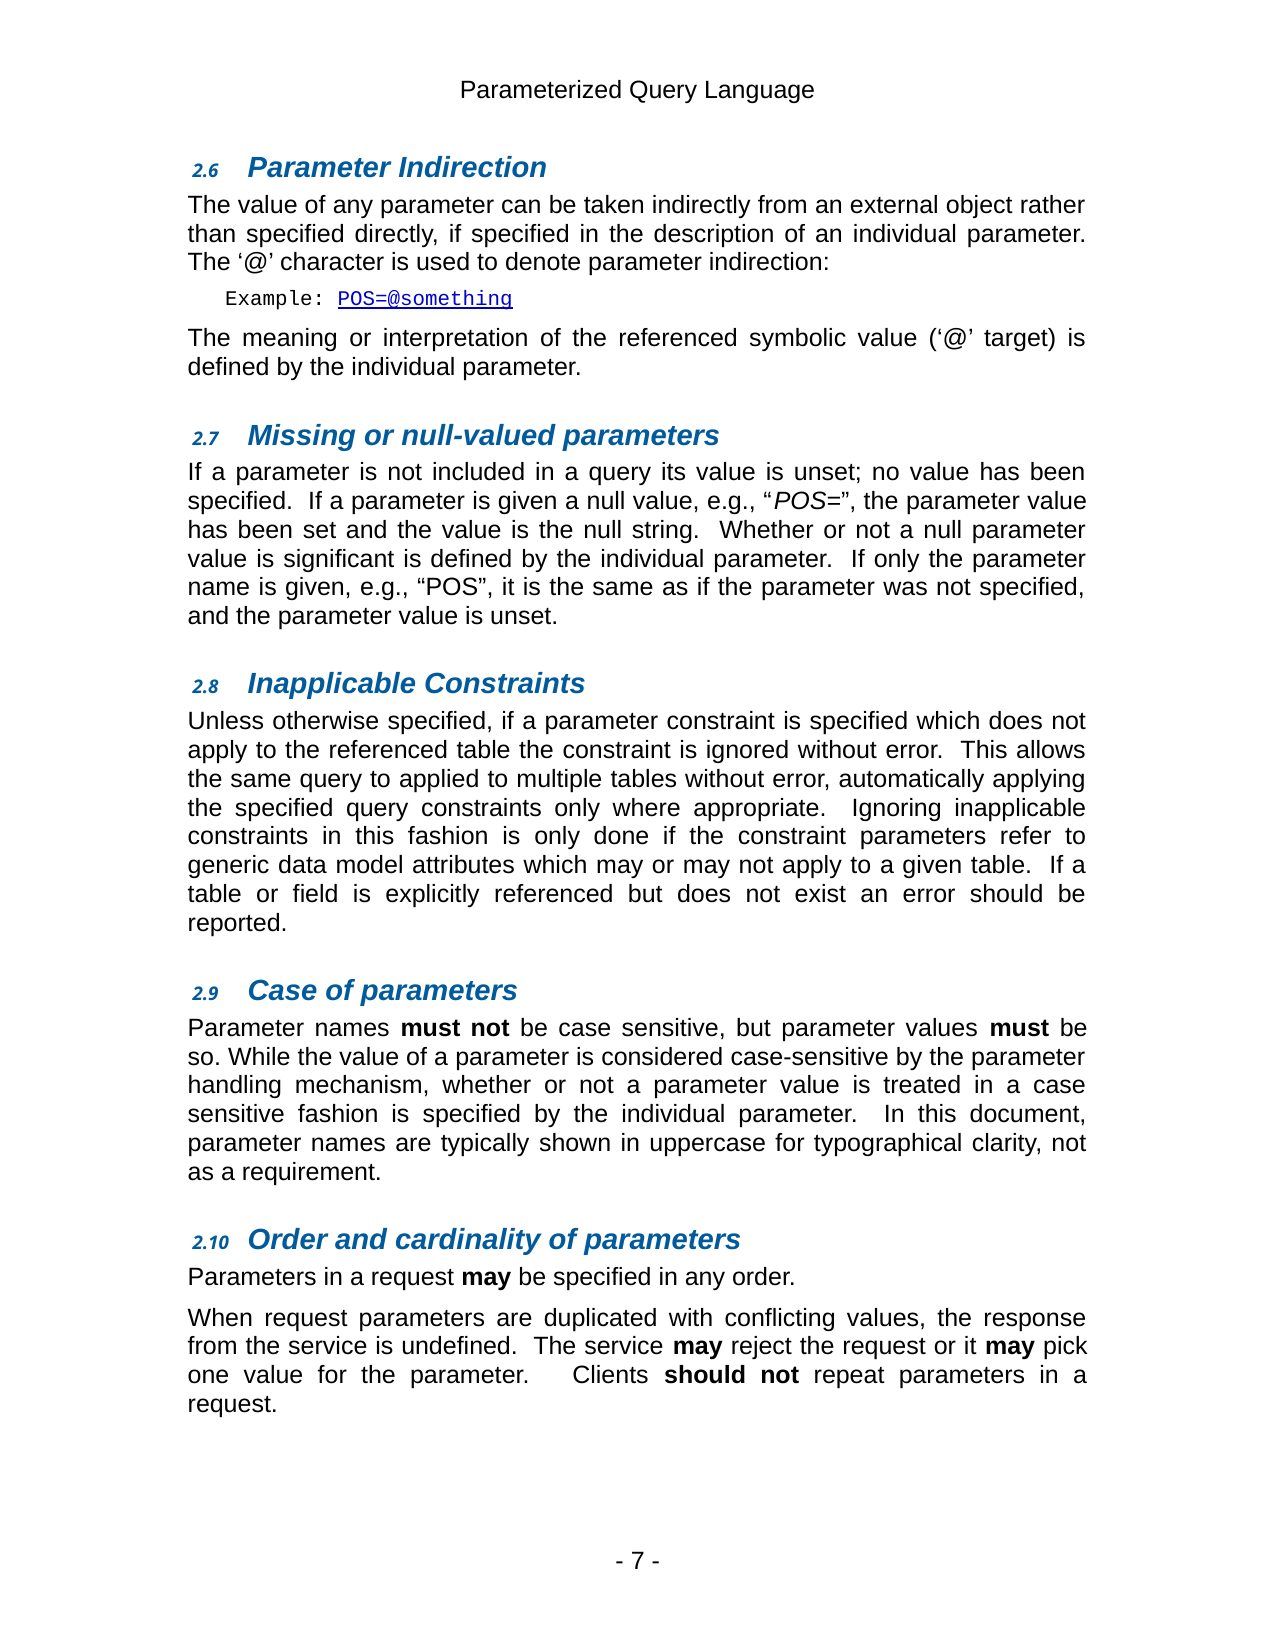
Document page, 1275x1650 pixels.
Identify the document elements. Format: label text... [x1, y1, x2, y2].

subtitle Order and cardinality of parameters [187, 1222, 1087, 1256]
subtitle Missing or null-valued parameters [187, 417, 1087, 451]
text Parameter names must not be case sensitive, but parameter values must be so. While the value of a parameter is considered case-sensitive by the parameter handling mechanism, whether or not a parameter value is treated in a case sensitive fashion is specified by the individual parameter. In this document, parameter names are typically shown in uppercase for typographical clarity, not as a requirement. [187, 1013, 1087, 1185]
text Unless otherwise specified, if a parameter constraint is specified which does not apply to the referenced table the constraint is ignored without error. This allows the same query to applied to multiple tables without error, automatically applying the specified query constraints only where appropriate. Ignoring inapplicable constraints in this fashion is only done if the constraint parameters refer to generic data model attributes which may or may not apply to a given table. If a table or field is explicitly referenced but does not exist an error should be reported. [187, 706, 1087, 936]
subtitle Case of parameters [187, 973, 1087, 1007]
subtitle Parameter Indirection [187, 150, 1087, 183]
subtitle Inapplicable Constraints [187, 667, 1087, 700]
text The meaning or interpretation of the referenced symbolic value (‘@’ target) is defined by the individual parameter. [187, 323, 1087, 381]
text The value of any parameter can be taken indirectly from an external object rather than specified directly, if specified in the description of an individual parameter. The ‘@’ character is used to denote parameter indirection: [187, 190, 1087, 276]
text Example: POS=@something [225, 288, 1050, 311]
text Parameters in a request may be specified in any order. [187, 1262, 1087, 1291]
text If a parameter is not included in a query its value is unset; no value has been specified. If a parameter is given a null value, e.g., “POS=”, the parameter value has been set and the value is the null string. Whether or not a null parameter value is significant is defined by the individual parameter. If only the parameter name is given, e.g., “POS”, it is the same as if the parameter was not specified, and the parameter value is unset. [187, 457, 1087, 630]
text When request parameters are duplicated with conflicting values, the response from the service is undefined. The service may reject the request or it may pick one value for the parameter. Clients should not repeat parameters in a request. [187, 1302, 1087, 1417]
